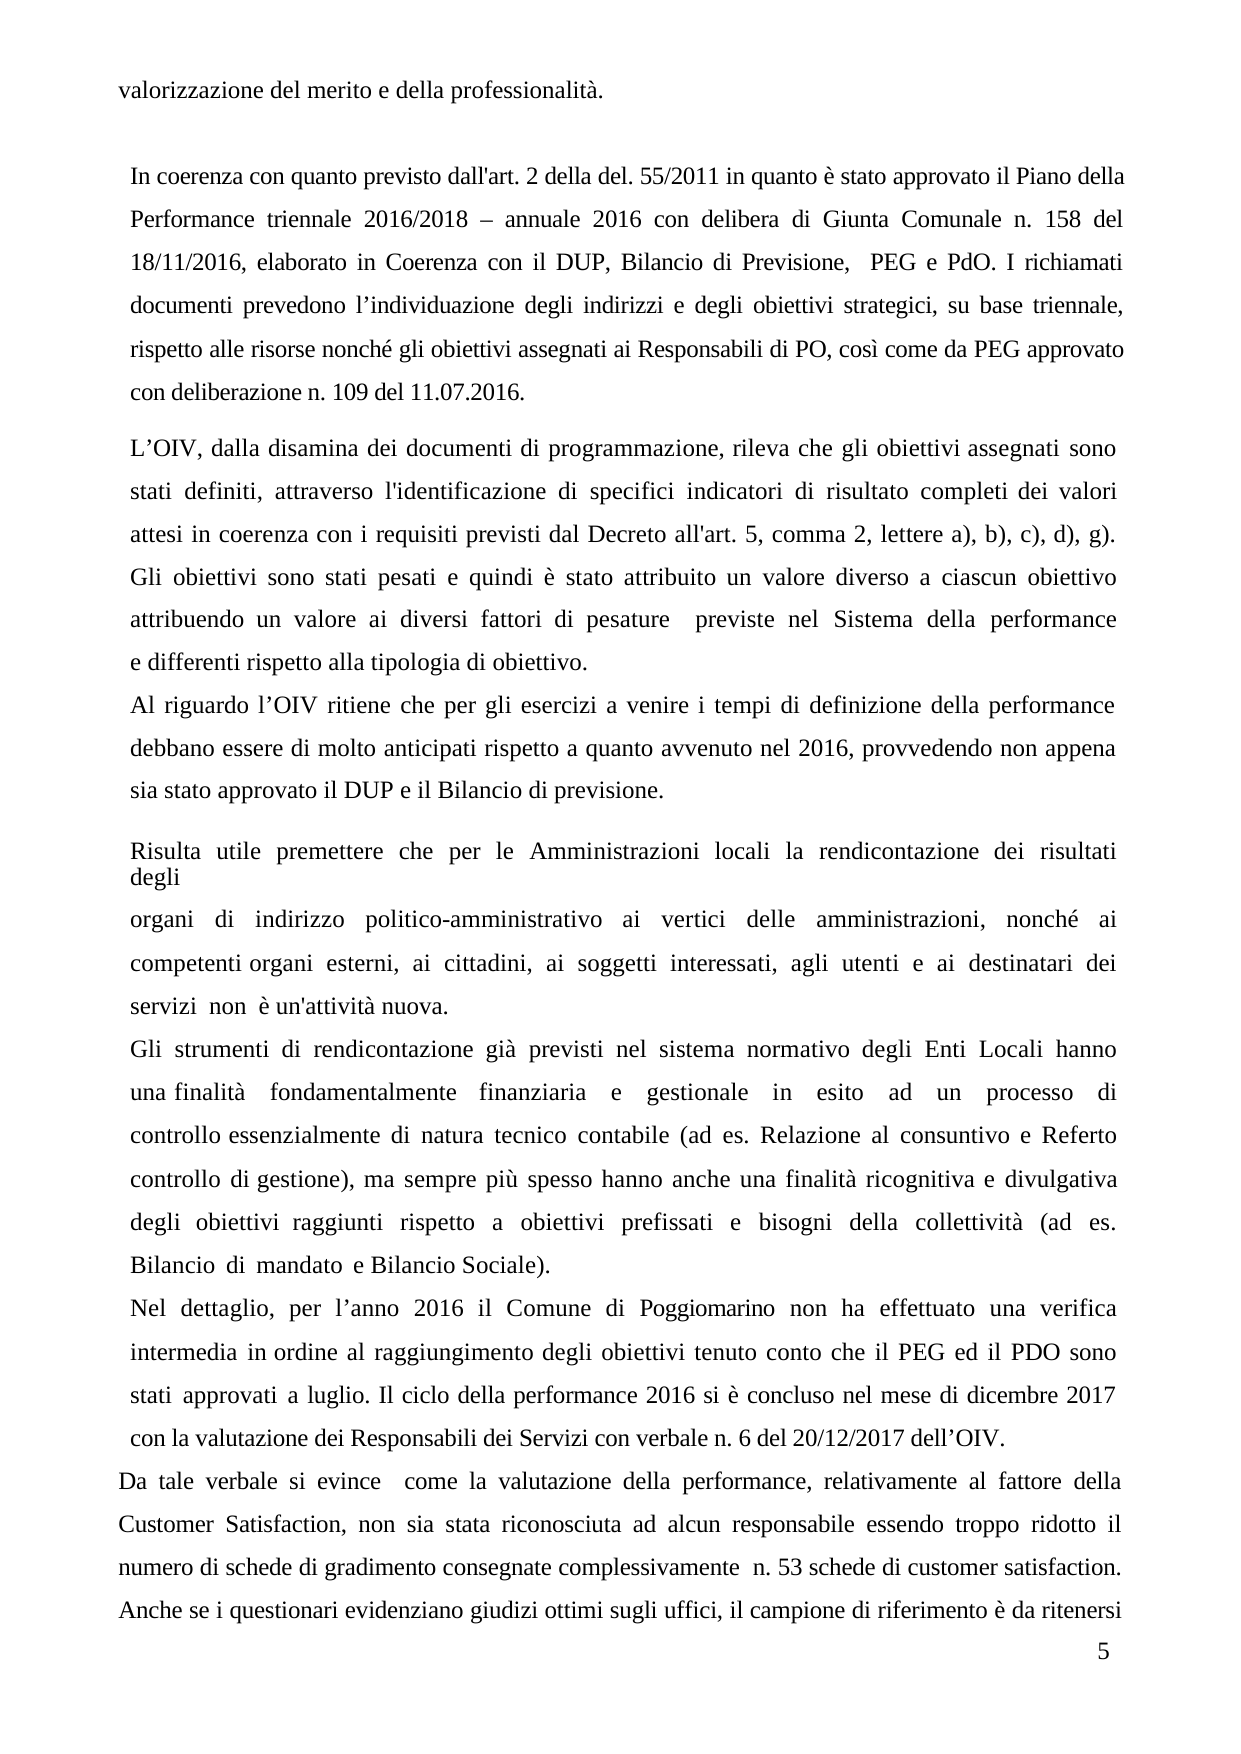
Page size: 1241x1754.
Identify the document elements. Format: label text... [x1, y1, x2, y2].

text Gli strumenti di rendicontazione già previsti nel sistema normativo degli Enti Locali hanno una finalità fondamentalmente finanziaria e gestionale in esito ad un processo di controllo essenzialmente di natura tecnico contabile (ad es. Relazione al consuntivo e Referto controllo di gestione), ma sempre più spesso hanno anche una finalità ricognitiva e divulgativa degli obiettivi raggiunti rispetto a obiettivi prefissati e bisogni della collettività (ad es. Bilancio di mandato e Bilancio Sociale). [130, 1034, 1117, 1279]
text L’OIV, dalla disamina dei documenti di programmazione, rileva che gli obiettivi assegnati sono stati definiti, attraverso l'identificazione di specifici indicatori di risultato completi dei valori attesi in coerenza con i requisiti previsti dal Decreto all'art. 5, comma 2, lettere a), b), c), d), g). Gli obiettivi sono stati pesati e quindi è stato attribuito un valore diverso a ciascun obiettivo attribuendo un valore ai diversi fattori di pesature previste nel Sistema della performance e differenti rispetto alla tipologia di obiettivo. [130, 433, 1117, 676]
text Da tale verbale si evince come la valutazione della performance, relativamente al fattore della Customer Satisfaction, non sia stata riconosciuta ad alcun responsabile essendo troppo ridotto il numero di schede di gradimento consegnate complessivamente n. 53 schede di customer satisfaction. Anche se i questionari evidenziano giudizi ottimi sugli uffici, il campione di riferimento è da ritenersi [118, 1466, 1122, 1624]
text In coerenza con quanto previsto dall'art. 2 della del. 55/2011 in quanto è stato approvato il Piano della Performance triennale 2016/2018 – annuale 2016 con delibera di Giunta Comunale n. 158 del 18/11/2016, elaborato in Coerenza con il DUP, Bilancio di Previsione, PEG e PdO. I richiamati documenti prevedono l’individuazione degli indirizzi e degli obiettivi strategici, su base triennale, rispetto alle risorse nonché gli obiettivi assegnati ai Responsabili di PO, così come da PEG approvato con deliberazione n. 109 del 11.07.2016. [130, 161, 1124, 406]
text Risulta utile premettere che per le Amministrazioni locali la rendicontazione dei risultati degli [130, 839, 1117, 890]
text organi di indirizzo politico-amministrativo ai vertici delle amministrazioni, nonché ai competenti organi esterni, ai cittadini, ai soggetti interessati, agli utenti e ai destinatari dei servizi non è un'attività nuova. [130, 904, 1117, 1019]
text Nel dettaglio, per l’anno 2016 il Comune di Poggiomarino non ha effettuato una verifica intermedia in ordine al raggiungimento degli obiettivi tenuto conto che il PEG ed il PDO sono stati approvati a luglio. Il ciclo della performance 2016 si è concluso nel mese di dicembre 2017 con la valutazione dei Responsabili dei Servizi con verbale n. 6 del 20/12/2017 dell’OIV. [130, 1293, 1117, 1452]
text valorizzazione del merito e della professionalità. [118, 75, 1122, 104]
text Al riguardo l’OIV ritiene che per gli esercizi a venire i tempi di definizione della performance debbano essere di molto anticipati rispetto a quanto avvenuto nel 2016, provvedendo non appena sia stato approvato il DUP e il Bilancio di previsione. [130, 690, 1117, 804]
